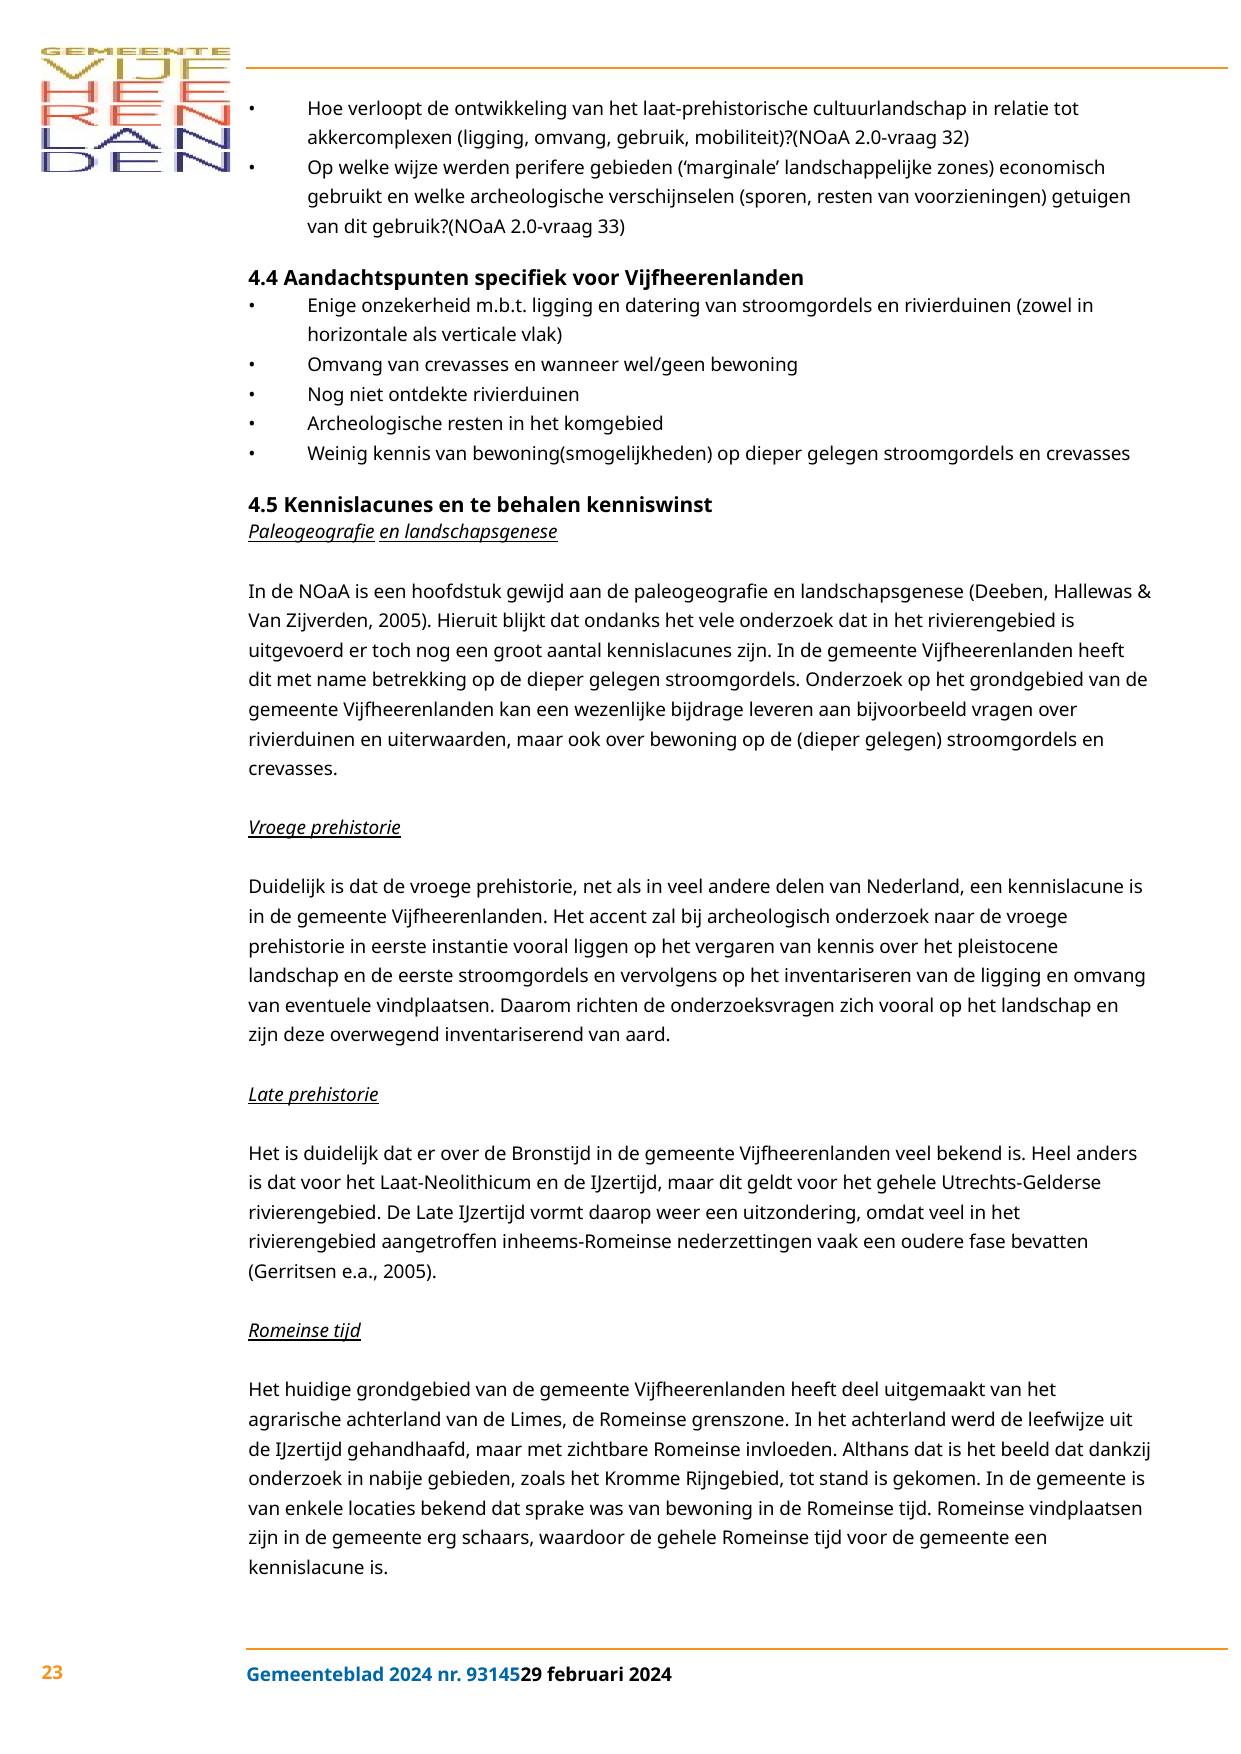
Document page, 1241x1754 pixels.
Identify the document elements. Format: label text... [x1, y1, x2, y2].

list Hoe verloopt de ontwikkeling van het laat-prehistorische cultuurlandschap in relatie tot akkercomplexen (ligging, omvang, gebruik, mobiliteit)?(NOaA 2.0-vraag 32) [248, 95, 1152, 150]
text Romeinse tijd [248, 1317, 1152, 1343]
picture [41, 47, 231, 172]
text 4.4 Aandachtspunten specifiek voor Vijfheerenlanden [248, 263, 1152, 292]
list Enige onzekerheid m.b.t. ligging en datering van stroomgordels en rivierduinen (zowel in horizontale als verticale vlak) [248, 292, 1152, 347]
text Het is duidelijk dat er over de Bronstijd in de gemeente Vijfheerenlanden veel bekend is. Heel anders is dat voor het Laat-Neolithicum en de IJzertijd, maar dit geldt voor het gehele Utrechts-Gelderse rivierengebied. De Late IJzertijd vormt daarop weer een uitzondering, omdat veel in het rivierengebied aangetroffen inheems-Romeinse nederzettingen vaak een oudere fase bevatten (Gerritsen e.a., 2005). [248, 1140, 1152, 1284]
text 4.5 Kennislacunes en te behalen kenniswinst [248, 490, 1152, 519]
list Weinig kennis van bewoning(smogelijkheden) op dieper gelegen stroomgordels en crevasses [248, 440, 1152, 466]
list Op welke wijze werden perifere gebieden (‘marginale’ landschappelijke zones) economisch gebruikt en welke archeologische verschijnselen (sporen, resten van voorzieningen) getuigen van dit gebruik?(NOaA 2.0-vraag 33) [248, 154, 1152, 239]
text In de NOaA is een hoofdstuk gewijd aan de paleogeografie en landschapsgenese (Deeben, Hallewas & Van Zijverden, 2005). Hieruit blijkt dat ondanks het vele onderzoek dat in het rivierengebied is uitgevoerd er toch nog een groot aantal kennislacunes zijn. In de gemeente Vijfheerenlanden heeft dit met name betrekking op de dieper gelegen stroomgordels. Onderzoek op het grondgebied van de gemeente Vijfheerenlanden kan een wezenlijke bijdrage leveren aan bijvoorbeeld vragen over rivierduinen en uiterwaarden, maar ook over bewoning op de (dieper gelegen) stroomgordels en crevasses. [248, 578, 1152, 781]
text Paleogeografie en landschapsgenese [248, 519, 1152, 544]
list Omvang van crevasses en wanneer wel/geen bewoning [248, 351, 1152, 377]
text Het huidige grondgebied van de gemeente Vijfheerenlanden heeft deel uitgemaakt van het agrarische achterland van de Limes, de Romeinse grenszone. In het achterland werd de leefwijze uit de IJzertijd gehandhaafd, maar met zichtbare Romeinse invloeden. Althans dat is het beeld dat dankzij onderzoek in nabije gebieden, zoals het Kromme Rijngebied, tot stand is gekomen. In de gemeente is van enkele locaties bekend dat sprake was van bewoning in de Romeinse tijd. Romeinse vindplaatsen zijn in de gemeente erg schaars, waardoor de gehele Romeinse tijd voor de gemeente een kennislacune is. [248, 1377, 1152, 1580]
list Nog niet ontdekte rivierduinen [248, 381, 1152, 406]
list Archeologische resten in het komgebied [248, 410, 1152, 436]
text Vroege prehistorie [248, 814, 1152, 840]
text Duidelijk is dat de vroege prehistorie, net als in veel andere delen van Nederland, een kennislacune is in de gemeente Vijfheerenlanden. Het accent zal bij archeologisch onderzoek naar de vroege prehistorie in eerste instantie vooral liggen op het vergaren van kennis over het pleistocene landschap en de eerste stroomgordels en vervolgens op het inventariseren van de ligging en omvang van eventuele vindplaatsen. Daarom richten de onderzoeksvragen zich vooral op het landschap en zijn deze overwegend inventariserend van aard. [248, 874, 1152, 1047]
text Late prehistorie [248, 1081, 1152, 1107]
